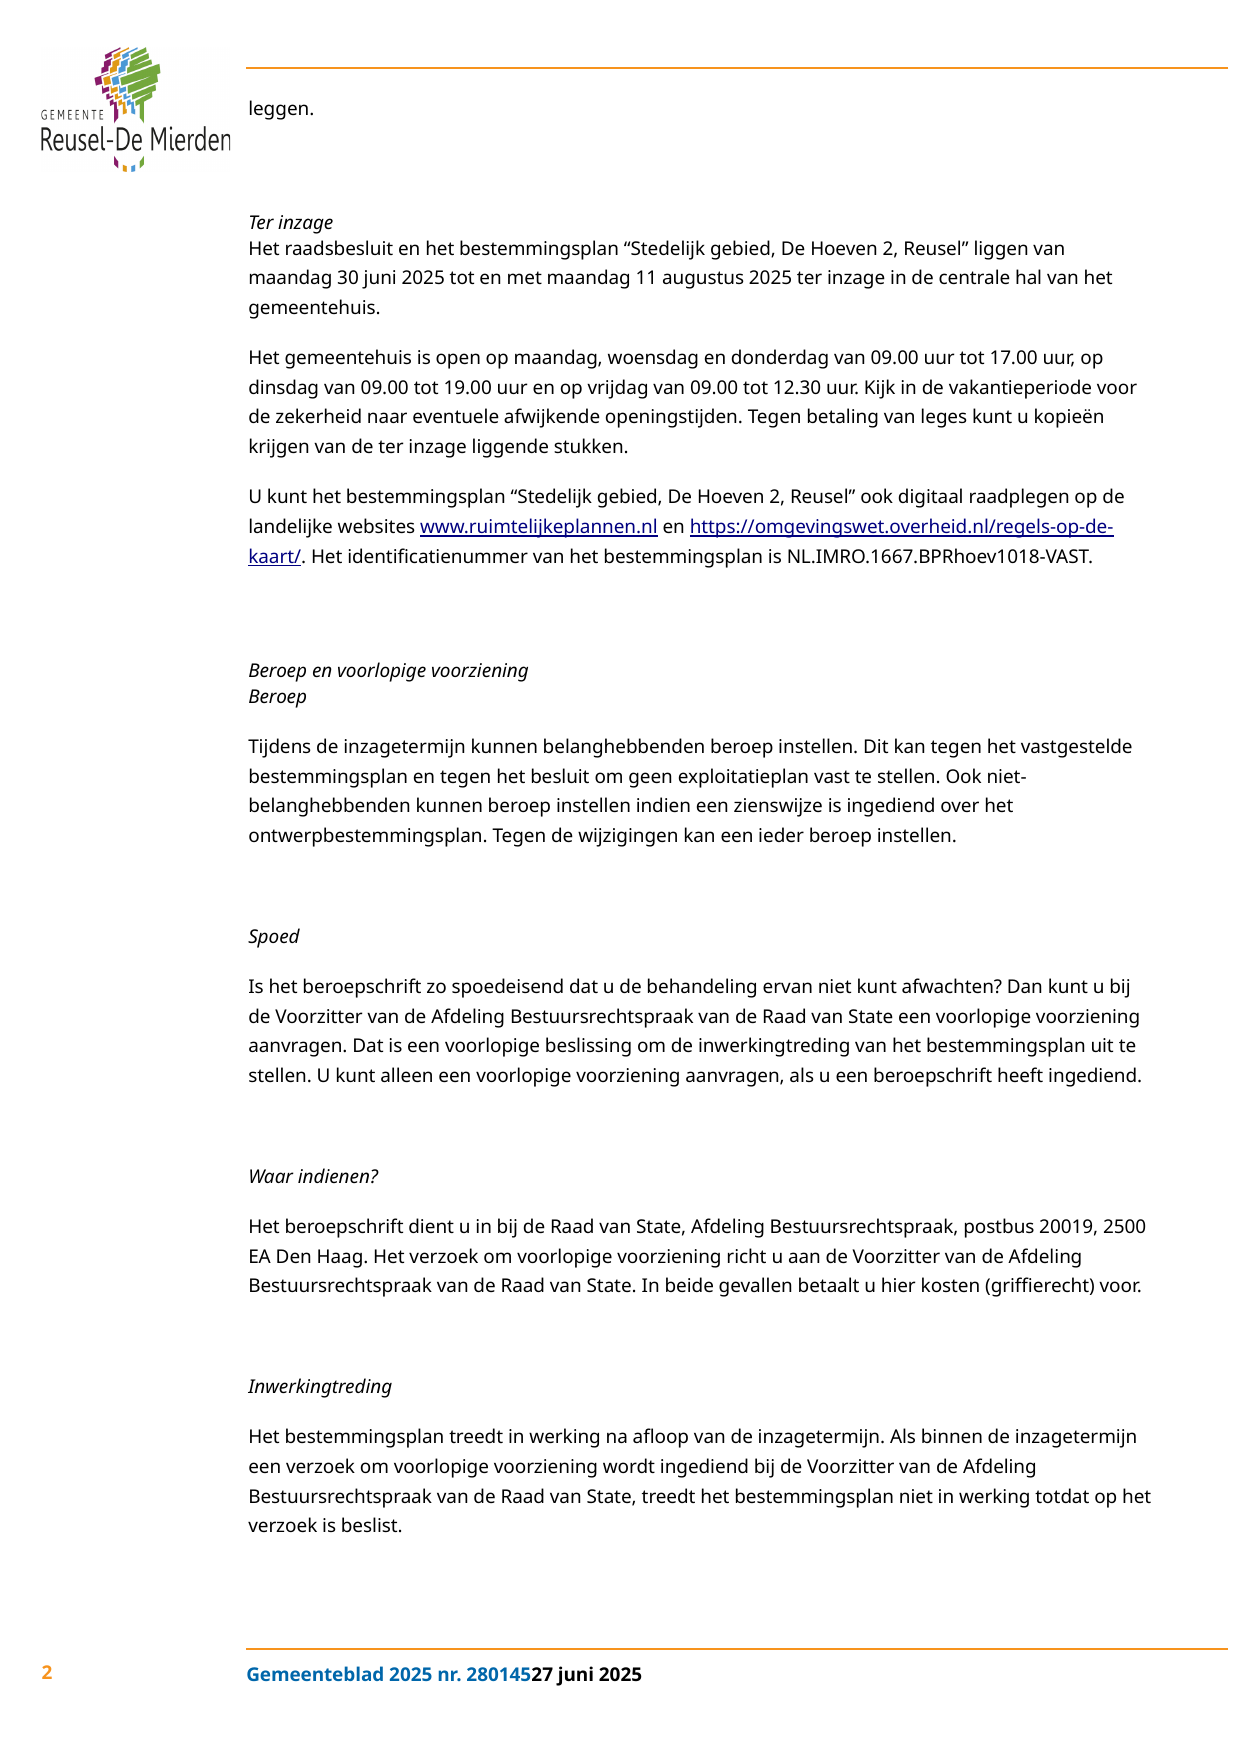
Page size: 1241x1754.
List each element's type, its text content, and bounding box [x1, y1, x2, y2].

text Het raadsbesluit en het bestemmingsplan “Stedelijk gebied, De Hoeven 2, Reusel” liggen van maandag 30 juni 2025 tot en met maandag 11 augustus 2025 ter inzage in de centrale hal van het gemeentehuis. [248, 235, 1152, 320]
text Ter inzage [248, 209, 1152, 235]
text Tijdens de inzagetermijn kunnen belanghebbenden beroep instellen. Dit kan tegen het vastgestelde bestemmingsplan en tegen het besluit om geen exploitatieplan vast te stellen. Ook niet-belanghebbenden kunnen beroep instellen indien een zienswijze is ingediend over het ontwerpbestemmingsplan. Tegen de wijzigingen kan een ieder beroep instellen. [248, 733, 1152, 848]
text Waar indienen? [248, 1163, 1152, 1189]
text leggen. [248, 95, 1152, 121]
text Het beroepschrift dient u in bij de Raad van State, Afdeling Bestuursrechtspraak, postbus 20019, 2500 EA Den Haag. Het verzoek om voorlopige voorziening richt u aan de Voorzitter van de Afdeling Bestuursrechtspraak van de Raad van State. In beide gevallen betaalt u hier kosten (griffierecht) voor. [248, 1213, 1152, 1298]
text Het bestemmingsplan treedt in werking na afloop van de inzagetermijn. Als binnen de inzagetermijn een verzoek om voorlopige voorziening wordt ingediend bij de Voorzitter van de Afdeling Bestuursrechtspraak van de Raad van State, treedt het bestemmingsplan niet in werking totdat op het verzoek is beslist. [248, 1424, 1152, 1538]
text Beroep [248, 683, 1152, 709]
text Het gemeentehuis is open op maandag, woensdag en donderdag van 09.00 uur tot 17.00 uur, op dinsdag van 09.00 tot 19.00 uur en op vrijdag van 09.00 tot 12.30 uur. Kijk in de vakantieperiode voor de zekerheid naar eventuele afwijkende openingstijden. Tegen betaling van leges kunt u kopieën krijgen van de ter inzage liggende stukken. [248, 344, 1152, 459]
picture [41, 47, 231, 172]
text Spoed [248, 923, 1152, 949]
text Beroep en voorlopige voorziening [248, 657, 1152, 683]
text Is het beroepschrift zo spoedeisend dat u de behandeling ervan niet kunt afwachten? Dan kunt u bij de Voorzitter van de Afdeling Bestuursrechtspraak van de Raad van State een voorlopige voorziening aanvragen. Dat is een voorlopige beslissing om de inwerkingtreding van het bestemmingsplan uit te stellen. U kunt alleen een voorlopige voorziening aanvragen, als u een beroepschrift heeft ingediend. [248, 973, 1152, 1088]
text Inwerkingtreding [248, 1373, 1152, 1399]
text U kunt het bestemmingsplan “Stedelijk gebied, De Hoeven 2, Reusel” ook digitaal raadplegen op de landelijke websites www.ruimtelijkeplannen.nl en https://omgevingswet.overheid.nl/regels-op-de-kaart/. Het identificatienummer van het bestemmingsplan is NL.IMRO.1667.BPRhoev1018-VAST. [248, 484, 1152, 568]
